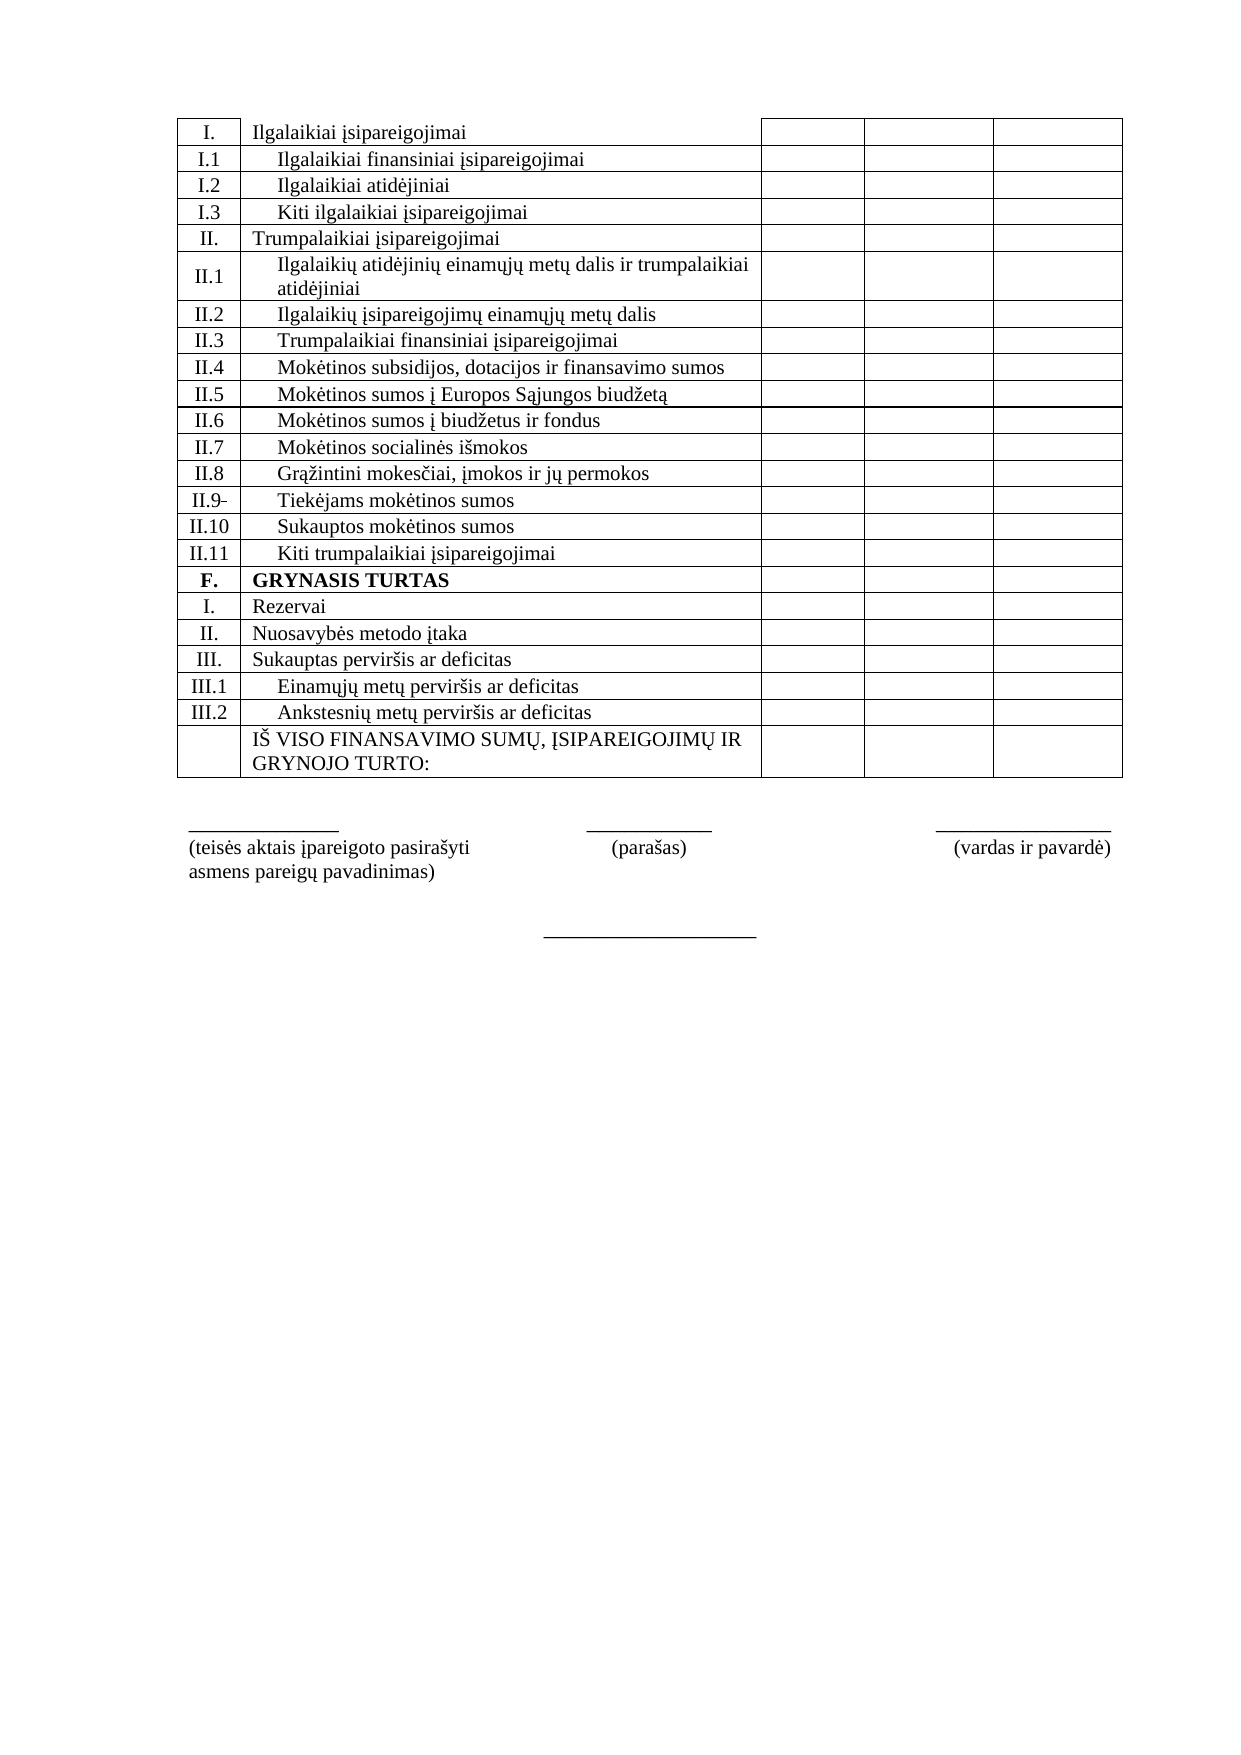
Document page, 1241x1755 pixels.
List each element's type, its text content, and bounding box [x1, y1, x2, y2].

table_cell IŠ VISO FINANSAVIMO SUMŲ, ĮSIPAREIGOJIMŲ IR GRYNOJO TURTO: [241, 726, 761, 777]
table_cell [762, 252, 864, 300]
table_cell [994, 225, 1122, 251]
table_cell Mokėtinos socialinės išmokos [241, 434, 761, 459]
table_cell [994, 146, 1122, 171]
table_cell [865, 567, 993, 592]
table_cell [762, 381, 864, 406]
table_cell [762, 461, 864, 486]
table_cell Ilgalaikiai įsipareigojimai [241, 118, 761, 145]
table_cell [994, 567, 1122, 592]
table_cell [994, 593, 1122, 619]
table_cell [865, 225, 993, 251]
table_cell GRYNASIS TURTAS [241, 567, 761, 592]
table_cell Ankstesnių metų perviršis ar deficitas [241, 700, 761, 725]
table_cell [994, 514, 1122, 539]
table_cell [994, 408, 1122, 433]
table_cell [865, 199, 993, 224]
table_cell [762, 620, 864, 645]
table_cell Nuosavybės metodo įtaka [241, 620, 761, 645]
table_cell [865, 461, 993, 486]
table_cell [762, 354, 864, 380]
table_cell [994, 726, 1122, 777]
table_cell I.3 [178, 199, 240, 224]
table_cell [762, 172, 864, 198]
table_cell [762, 434, 864, 459]
table_cell [762, 225, 864, 251]
table_cell [865, 673, 993, 698]
table_cell Trumpalaikiai įsipareigojimai [241, 225, 761, 251]
table_cell II.3 [178, 328, 240, 353]
table_cell [994, 646, 1122, 672]
table_cell [762, 514, 864, 539]
table_cell II.5 [178, 381, 240, 406]
table_cell [178, 726, 240, 777]
table_cell [762, 593, 864, 619]
table_cell [762, 487, 864, 513]
table_cell [865, 119, 993, 145]
table_cell F. [178, 567, 240, 592]
table_cell [994, 434, 1122, 459]
table_cell [762, 646, 864, 672]
table_cell I. [178, 593, 240, 619]
table_cell II.11 [178, 540, 240, 566]
table_cell II.6 [178, 408, 240, 433]
table_cell [865, 700, 993, 725]
table_cell [762, 726, 864, 777]
table_cell [994, 199, 1122, 224]
table_cell Sukauptas perviršis ar deficitas [241, 646, 761, 672]
text _________________ [177, 912, 1122, 941]
table_cell II. [178, 620, 240, 645]
table_cell [865, 726, 993, 777]
table_cell [865, 408, 993, 433]
table_cell [865, 434, 993, 459]
table_cell [762, 328, 864, 353]
table_cell [994, 328, 1122, 353]
table_cell [994, 620, 1122, 645]
table_cell [994, 700, 1122, 725]
table_cell Kiti trumpalaikiai įsipareigojimai [241, 540, 761, 566]
table_cell Mokėtinos sumos į Europos Sąjungos biudžetą [241, 381, 761, 406]
table_cell [994, 252, 1122, 300]
table_cell II.7 [178, 434, 240, 459]
table_cell II.1 [178, 252, 240, 300]
table_cell [994, 172, 1122, 198]
table_cell [865, 540, 993, 566]
table_cell II.10 [178, 514, 240, 539]
table_cell I.1 [178, 146, 240, 171]
table_cell [994, 381, 1122, 406]
table_cell [994, 487, 1122, 513]
table_cell [994, 540, 1122, 566]
table_cell [865, 301, 993, 327]
table_header ____________ (teisės aktais įpareigoto pasirašyti asmens pareigų pavadinimas) [177, 806, 492, 883]
table_cell Mokėtinos sumos į biudžetus ir fondus [241, 408, 761, 433]
table_cell [865, 646, 993, 672]
table_cell [865, 514, 993, 539]
table_cell [865, 487, 993, 513]
table_cell Ilgalaikių įsipareigojimų einamųjų metų dalis [241, 301, 761, 327]
table_cell [865, 252, 993, 300]
table_cell [762, 567, 864, 592]
table_cell Mokėtinos subsidijos, dotacijos ir finansavimo sumos [241, 354, 761, 380]
table_cell [994, 354, 1122, 380]
table_cell Tiekėjams mokėtinos sumos [241, 487, 761, 513]
table_cell Trumpalaikiai finansiniai įsipareigojimai [241, 328, 761, 353]
table_cell Ilgalaikiai finansiniai įsipareigojimai [241, 146, 761, 171]
table_cell [865, 593, 993, 619]
table_cell [762, 199, 864, 224]
table_cell [762, 673, 864, 698]
table_cell I.2 [178, 172, 240, 198]
table_cell [762, 119, 864, 145]
table_cell II.8 [178, 461, 240, 486]
table_header __________ (parašas) [492, 806, 806, 883]
table_cell [994, 461, 1122, 486]
table_cell III.1 [178, 673, 240, 698]
table_cell [762, 540, 864, 566]
table_cell [762, 408, 864, 433]
table_cell [762, 146, 864, 171]
table_cell [865, 620, 993, 645]
table_cell II.2 [178, 301, 240, 327]
table_cell III.2 [178, 700, 240, 725]
table_cell Kiti ilgalaikiai įsipareigojimai [241, 199, 761, 224]
table_cell Rezervai [241, 593, 761, 619]
table_cell II. [178, 225, 240, 251]
table_cell I. [178, 119, 240, 145]
table_cell II.4 [178, 354, 240, 380]
table_cell Ilgalaikiai atidėjiniai [241, 172, 761, 198]
table_cell [865, 172, 993, 198]
table_cell [865, 328, 993, 353]
table_cell Grąžintini mokesčiai, įmokos ir jų permokos [241, 461, 761, 486]
table_cell [762, 700, 864, 725]
table_cell Ilgalaikių atidėjinių einamųjų metų dalis ir trumpalaikiai atidėjiniai [241, 252, 761, 300]
table_cell Sukauptos mokėtinos sumos [241, 514, 761, 539]
table_cell [762, 301, 864, 327]
table_cell II.9 [178, 487, 240, 513]
table_cell III. [178, 646, 240, 672]
table_cell Einamųjų metų perviršis ar deficitas [241, 673, 761, 698]
table_cell [865, 354, 993, 380]
table_cell [994, 119, 1122, 145]
table_cell [994, 673, 1122, 698]
table_cell [865, 146, 993, 171]
table_header ______________ (vardas ir pavardė) [806, 806, 1122, 883]
table_cell [994, 301, 1122, 327]
table_cell [865, 381, 993, 406]
